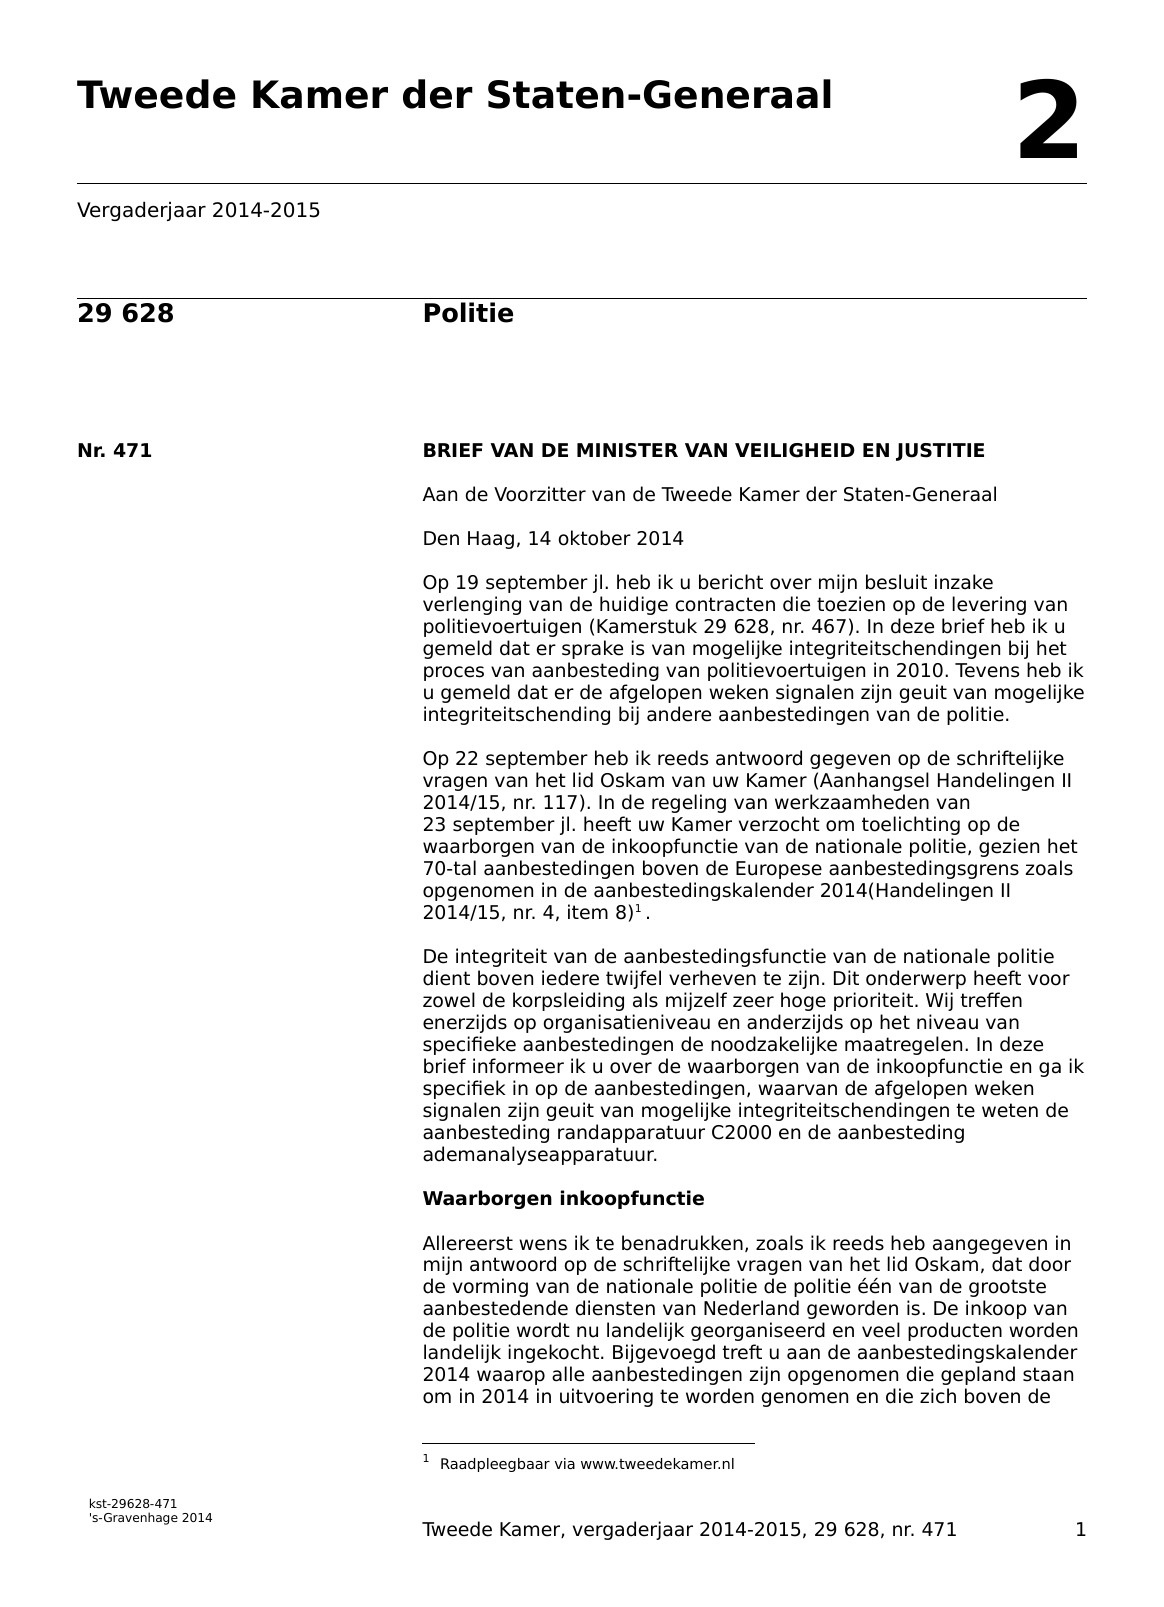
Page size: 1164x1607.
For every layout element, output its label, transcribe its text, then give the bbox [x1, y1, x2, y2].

text kst-29628-471 [88, 1497, 323, 1511]
subtitle Waarborgen inkoopfunctie [422, 1188, 1087, 1210]
text 's-Gravenhage 2014 [88, 1511, 323, 1525]
text Op 22 september heb ik reeds antwoord gegeven op de schriftelijke vragen van het lid Oskam van uw Kamer (Aanhangsel Handelingen II 2014/15, nr. 117). In de regeling van werkzaamheden van 23 september jl. heeft uw Kamer verzocht om toelichting op de waarborgen van de inkoopfunctie van de nationale politie, gezien het 70-tal aanbestedingen boven de Europese aanbestedingsgrens zoals opgenomen in de aanbestedingskalender 2014(Handelingen II 2014/15, nr. 4, item 8). [422, 748, 1087, 924]
table_cell Vergaderjaar 2014-2015 [77, 184, 1087, 298]
table_header 2 [886, 59, 1087, 183]
text Allereerst wens ik te benadrukken, zoals ik reeds heb aangegeven in mijn antwoord op de schriftelijke vragen van het lid Oskam, dat door de vorming van de nationale politie de politie één van de grootste aanbestedende diensten van Nederland geworden is. De inkoop van de politie wordt nu landelijk georganiseerd en veel producten worden landelijk ingekocht. Bijgevoegd treft u aan de aanbestedingskalender 2014 waarop alle aanbestedingen zijn opgenomen die gepland staan om in 2014 in uitvoering te worden genomen en die zich boven de [422, 1232, 1087, 1408]
text Raadpleegbaar via www.tweedekamer.nl [422, 1452, 1087, 1474]
text Aan de Voorzitter van de Tweede Kamer der Staten-Generaal [422, 484, 1087, 506]
subtitle Nr. 471 BRIEF VAN DE MINISTER VAN VEILIGHEID EN JUSTITIE [77, 440, 1087, 462]
subtitle 29 628 Politie [77, 299, 1087, 329]
text De integriteit van de aanbestedingsfunctie van de nationale politie dient boven iedere twijfel verheven te zijn. Dit onderwerp heeft voor zowel de korpsleiding als mijzelf zeer hoge prioriteit. Wij treffen enerzijds op organisatieniveau en anderzijds op het niveau van specifieke aanbestedingen de noodzakelijke maatregelen. In deze brief informeer ik u over de waarborgen van de inkoopfunctie en ga ik specifiek in op de aanbestedingen, waarvan de afgelopen weken signalen zijn geuit van mogelijke integriteitschendingen te weten de aanbesteding randapparatuur C2000 en de aanbesteding ademanalyseapparatuur. [422, 946, 1087, 1166]
table_header Tweede Kamer der Staten-Generaal [77, 59, 886, 183]
text Den Haag, 14 oktober 2014 [422, 528, 1087, 550]
text Op 19 september jl. heb ik u bericht over mijn besluit inzake verlenging van de huidige contracten die toezien op de levering van politievoertuigen (Kamerstuk 29 628, nr. 467). In deze brief heb ik u gemeld dat er sprake is van mogelijke integriteitschendingen bij het proces van aanbesteding van politievoertuigen in 2010. Tevens heb ik u gemeld dat er de afgelopen weken signalen zijn geuit van mogelijke integriteitschending bij andere aanbestedingen van de politie. [422, 572, 1087, 726]
